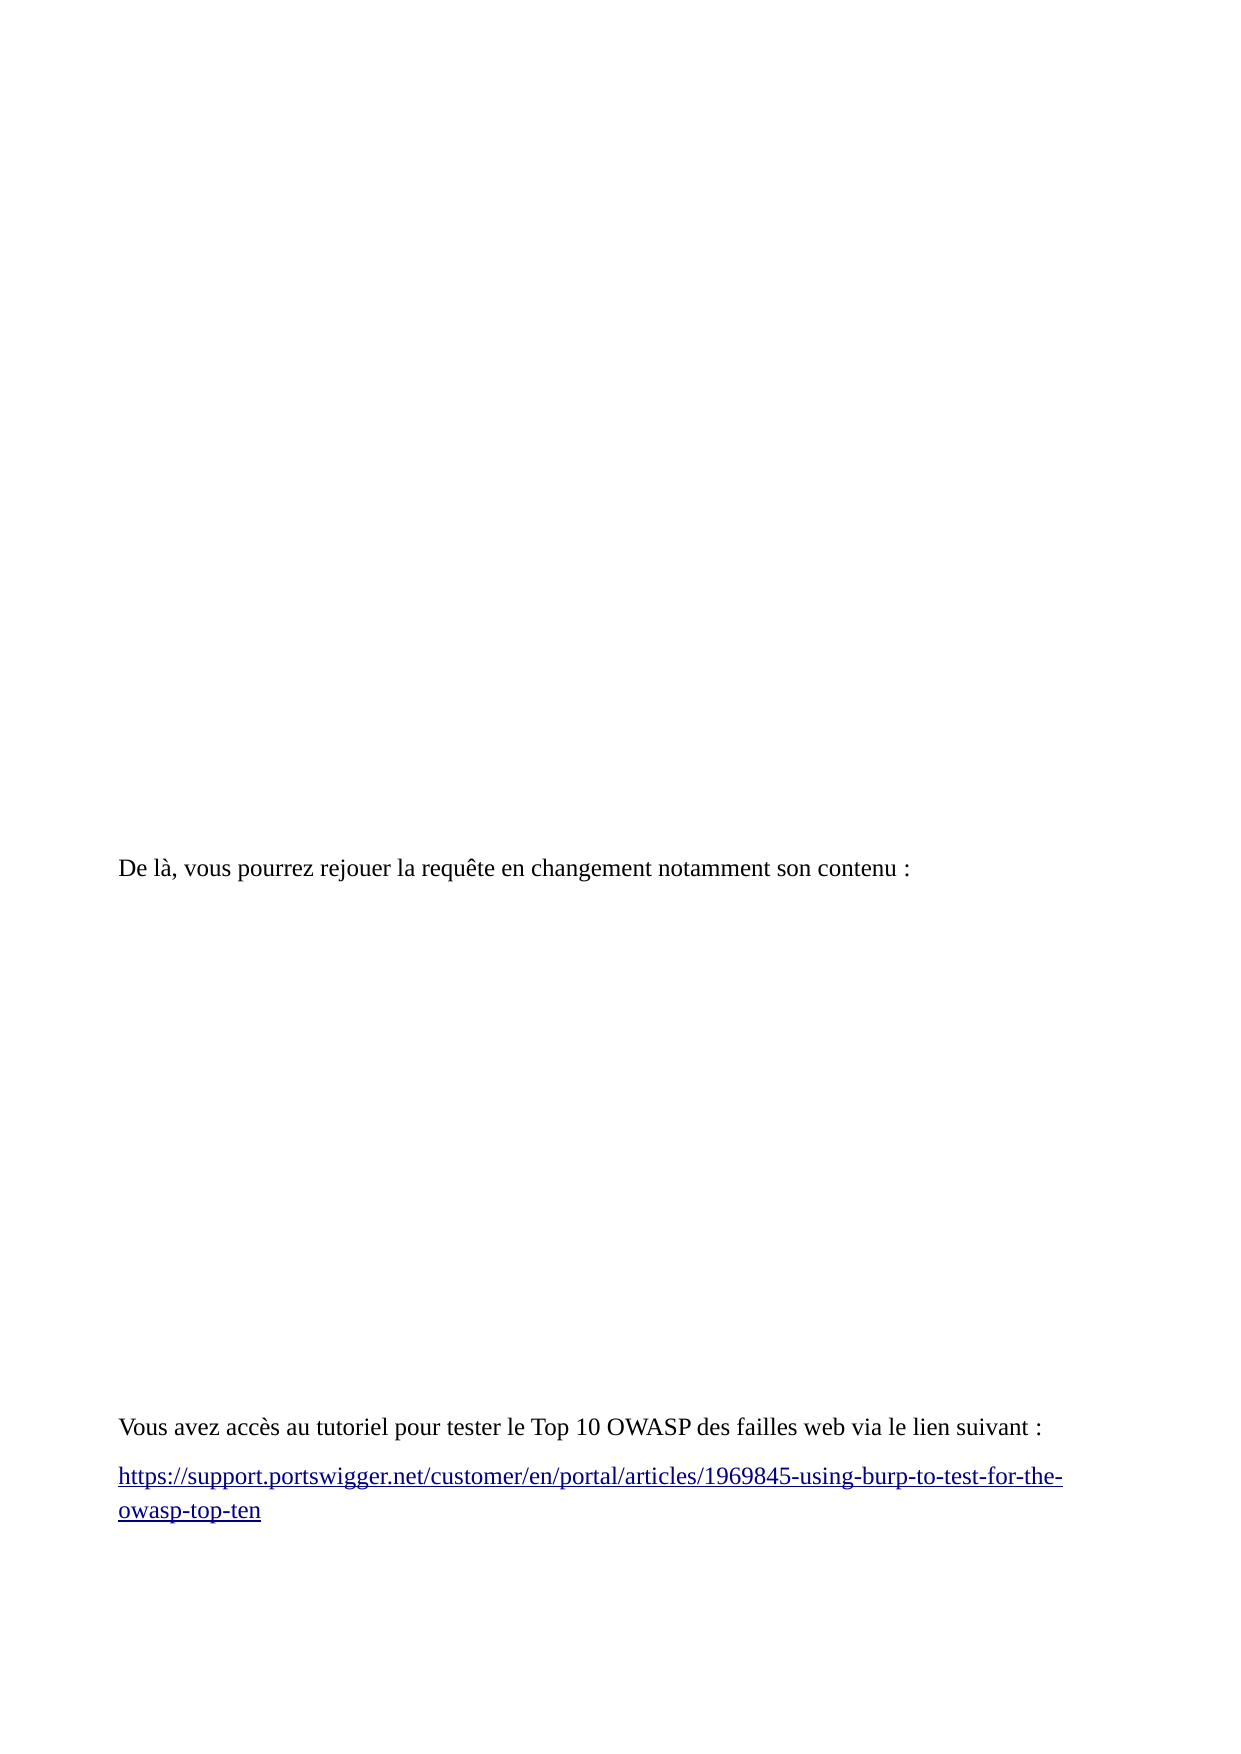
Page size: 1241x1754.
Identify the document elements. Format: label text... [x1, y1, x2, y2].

text https://support.portswigger.net/customer/en/portal/articles/1969845-using-burp-to-test-for-the-owasp-top-ten [118, 1461, 1122, 1524]
text De là, vous pourrez rejouer la requête en changement notamment son contenu : [118, 853, 1122, 881]
text Vous avez accès au tutoriel pour tester le Top 10 OWASP des failles web via le lien suivant : [118, 1412, 1122, 1441]
